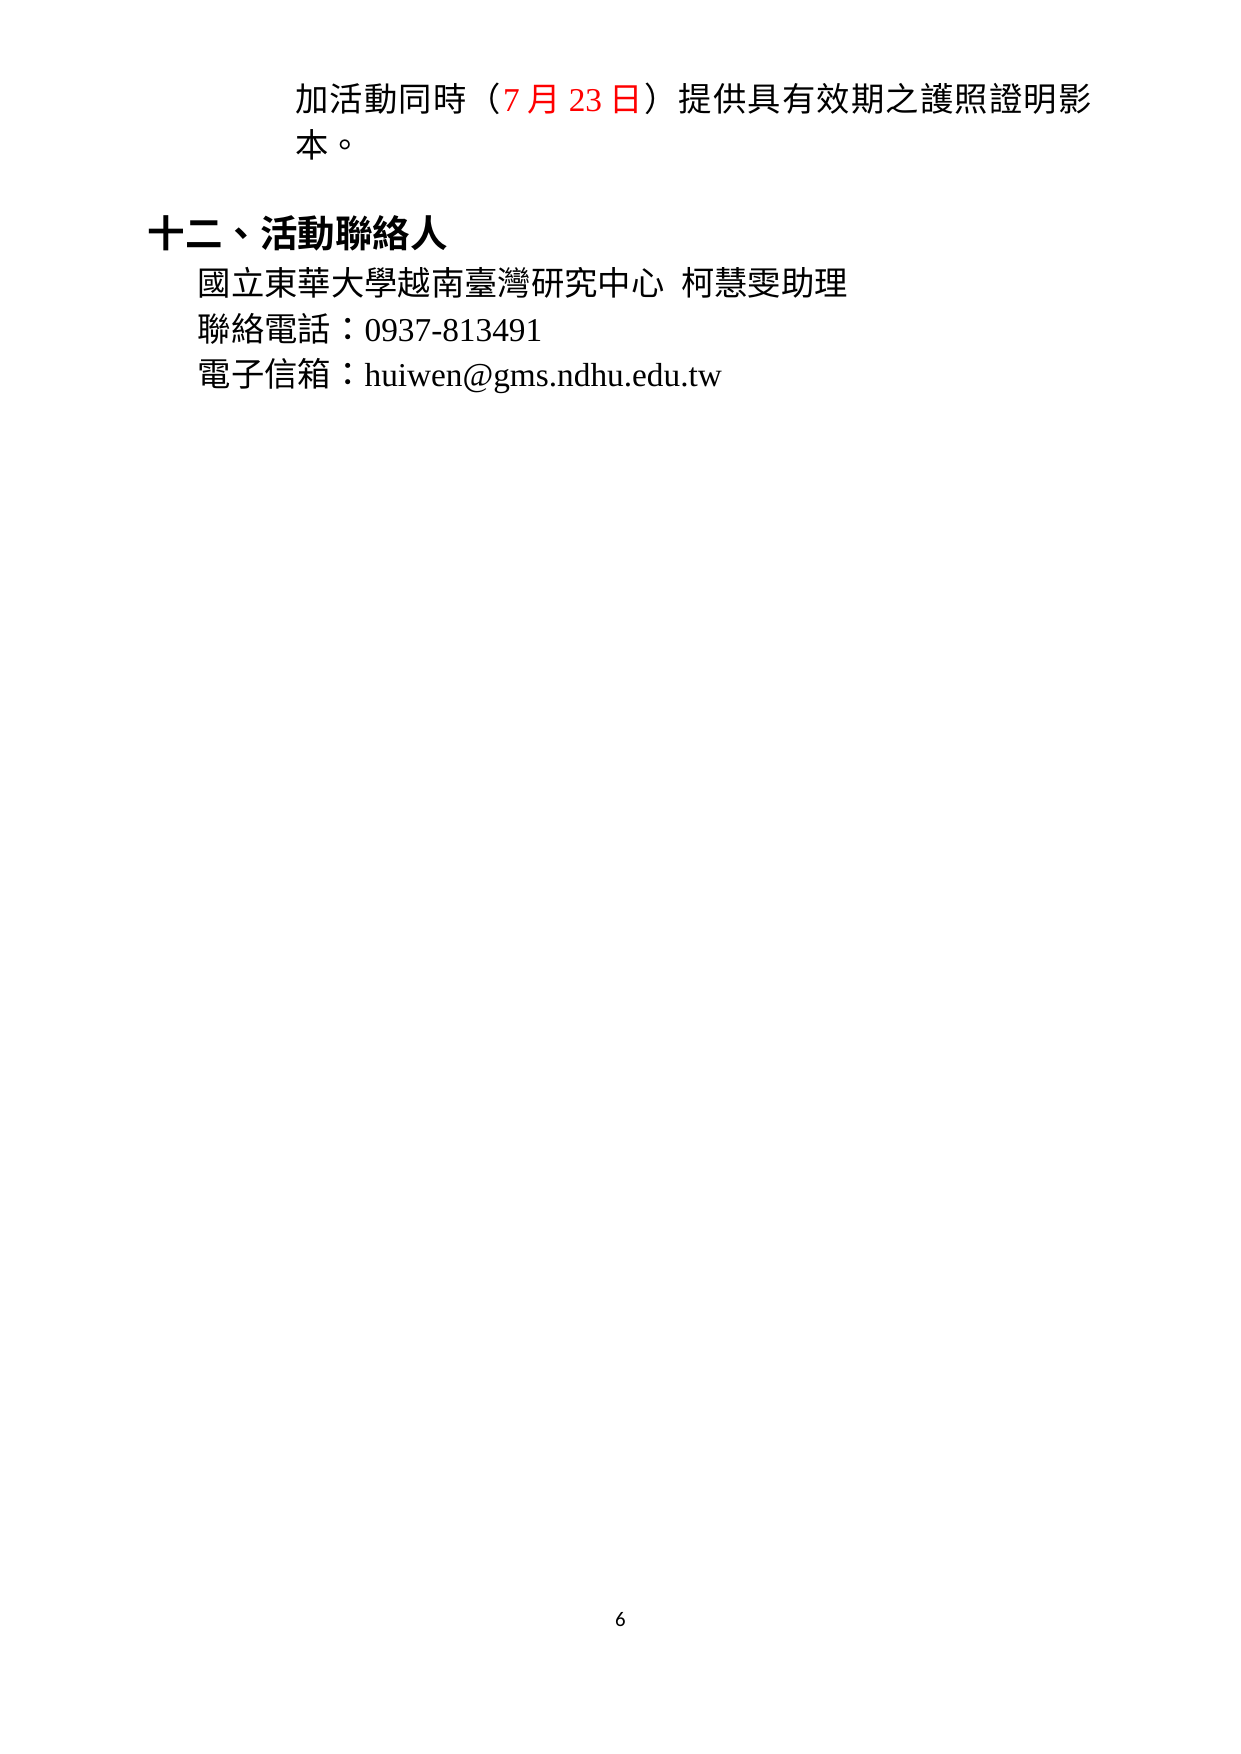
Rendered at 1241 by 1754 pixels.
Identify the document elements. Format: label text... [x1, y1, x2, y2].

text 電子信箱：huiwen@gms.ndhu.edu.tw [198, 350, 1092, 396]
text 國立東華大學越南臺灣研究中心 柯慧雯助理 [198, 258, 1092, 304]
text 十二、活動聯絡人 [148, 204, 1092, 258]
text 聯絡電話：0937-813491 [198, 304, 1092, 350]
list 加活動同時（7月23日）提供具有效期之護照證明影本。 [192, 75, 1092, 167]
